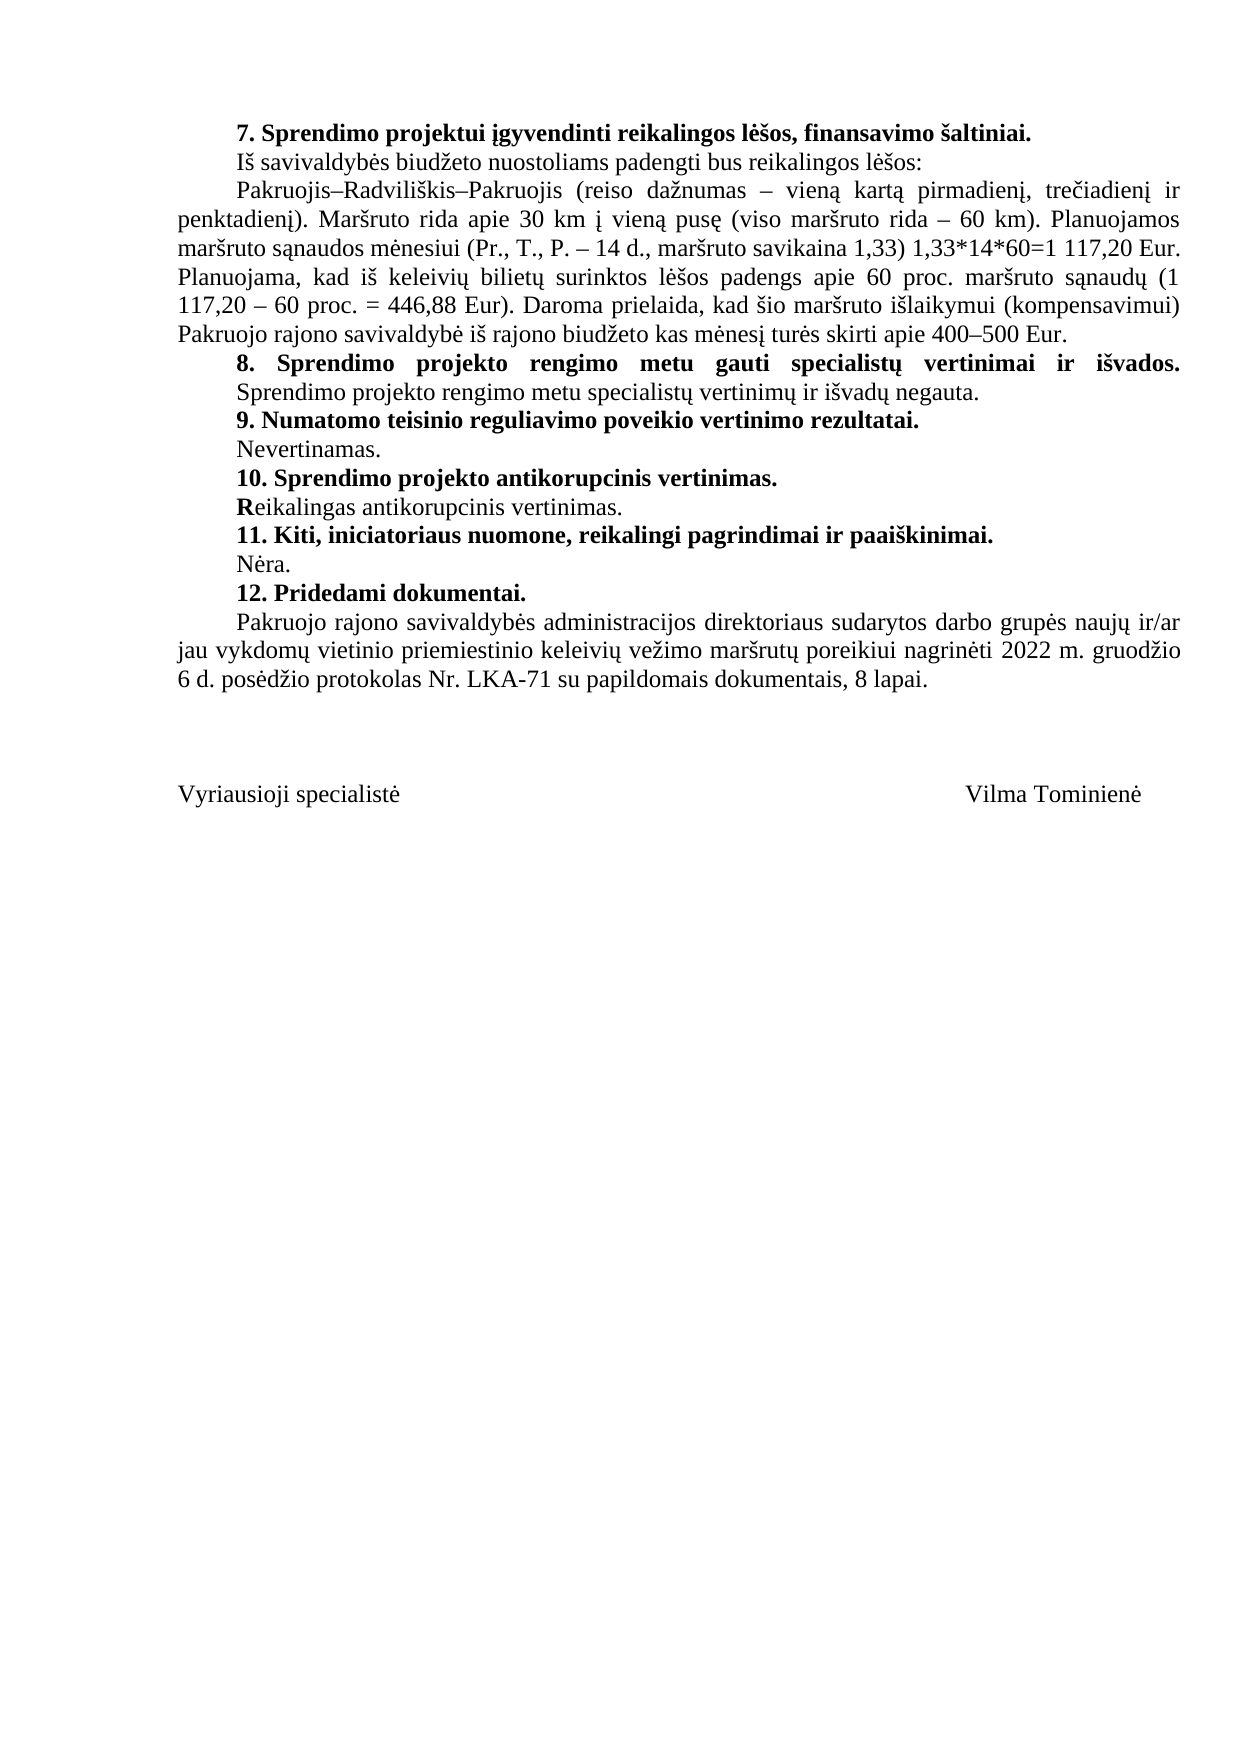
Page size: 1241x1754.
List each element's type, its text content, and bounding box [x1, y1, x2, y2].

text 9. Numatomo teisinio reguliavimo poveikio vertinimo rezultatai. Nevertinamas. [177, 406, 1181, 463]
text Pakruojo rajono savivaldybės administracijos direktoriaus sudarytos darbo grupės naujų ir/ar jau vykdomų vietinio priemiestinio keleivių vežimo maršrutų poreikiui nagrinėti 2022 m. gruodžio 6 d. posėdžio protokolas Nr. LKA-71 su papildomais dokumentais, 8 lapai. [177, 607, 1181, 693]
text 8. Sprendimo projekto rengimo metu gauti specialistų vertinimai ir išvados. Sprendimo projekto rengimo metu specialistų vertinimų ir išvadų negauta. [177, 348, 1181, 406]
text 7. Sprendimo projektui įgyvendinti reikalingos lėšos, finansavimo šaltiniai. Iš savivaldybės biudžeto nuostoliams padengti bus reikalingos lėšos: [177, 118, 1181, 176]
text 10. Sprendimo projekto antikorupcinis vertinimas. Reikalingas antikorupcinis vertinimas. 11. Kiti, iniciatoriaus nuomone, reikalingi pagrindimai ir paaiškinimai. Nėra. [177, 463, 1181, 578]
text 12. Pridedami dokumentai. [177, 578, 1181, 607]
text Pakruojis–Radviliškis–Pakruojis (reiso dažnumas – vieną kartą pirmadienį, trečiadienį ir penktadienį). Maršruto rida apie 30 km į vieną pusę (viso maršruto rida – 60 km). Planuojamos maršruto sąnaudos mėnesiui (Pr., T., P. – 14 d., maršruto savikaina 1,33) 1,33*14*60=1 117,20 Eur. Planuojama, kad iš keleivių bilietų surinktos lėšos padengs apie 60 proc. maršruto sąnaudų (1 117,20 – 60 proc. = 446,88 Eur). Daroma prielaida, kad šio maršruto išlaikymui (kompensavimui) Pakruojo rajono savivaldybė iš rajono biudžeto kas mėnesį turės skirti apie 400–500 Eur. [177, 176, 1181, 348]
text Vyriausioji specialistė Vilma Tominienė [177, 779, 1181, 808]
